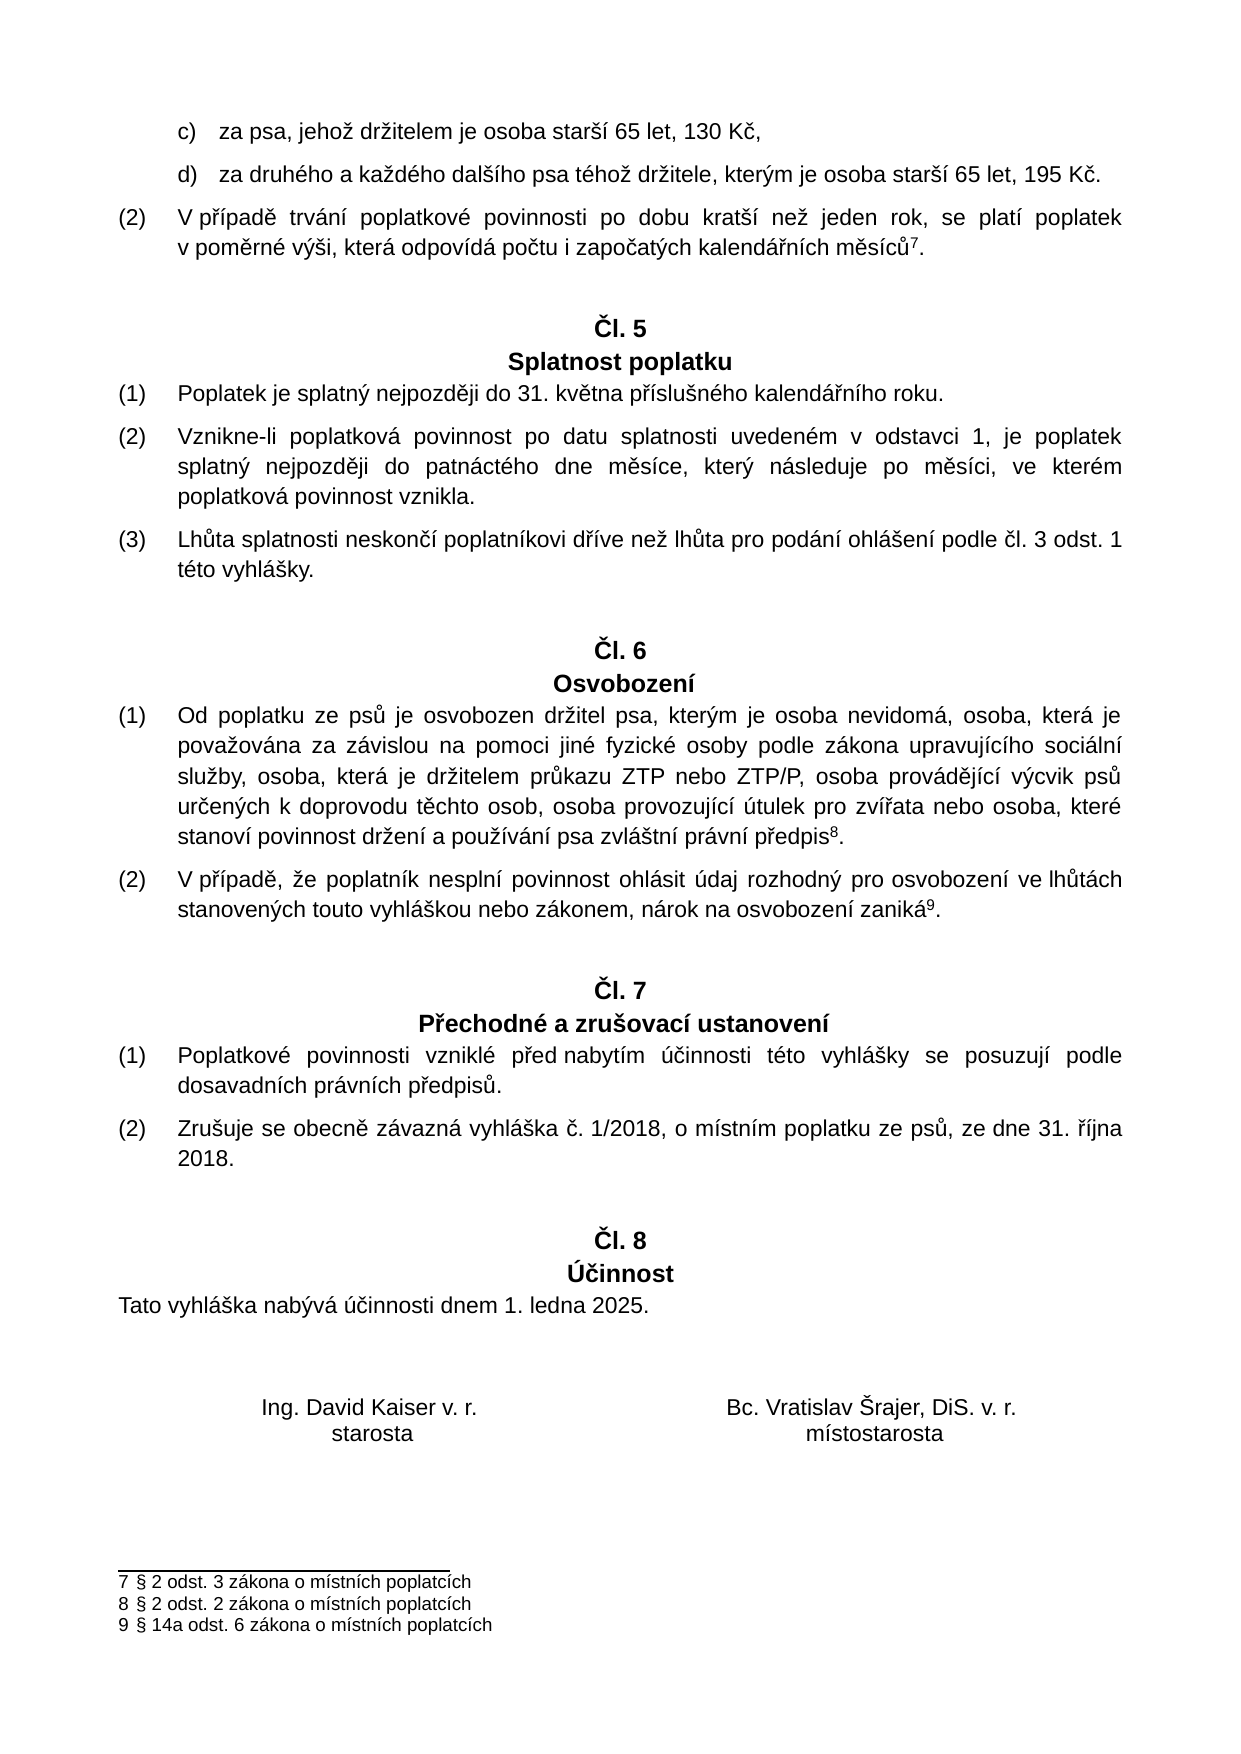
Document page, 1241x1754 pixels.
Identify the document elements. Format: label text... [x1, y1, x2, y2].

list Vznikne-li poplatková povinnost po datu splatnosti uvedeném v odstavci 1, je poplatek splatný nejpozději do patnáctého dne měsíce, který následuje po měsíci, ve kterém poplatková povinnost vznikla. [118, 423, 1122, 509]
table_header Bc. Vratislav Šrajer, DiS. v. r. místostarosta [620, 1334, 1122, 1452]
list § 2 odst. 3 zákona o místních poplatcích [118, 1571, 1122, 1592]
text Tato vyhláška nabývá účinnosti dnem 1. ledna 2025. [118, 1292, 1122, 1318]
list Poplatkové povinnosti vzniklé před nabytím účinnosti této vyhlášky se posuzují podle dosavadních právních předpisů. [118, 1042, 1122, 1099]
list V případě, že poplatník nesplní povinnost ohlásit údaj rozhodný pro osvobození ve lhůtách stanovených touto vyhláškou nebo zákonem, nárok na osvobození zaniká. [118, 866, 1122, 922]
subtitle Čl. 5 Splatnost poplatku [118, 314, 1122, 376]
list Poplatek je splatný nejpozději do 31. května příslušného kalendářního roku. [118, 380, 1122, 406]
subtitle Čl. 6 Osvobození [118, 636, 1122, 698]
table_header Ing. David Kaiser v. r. starosta [118, 1334, 620, 1452]
subtitle Čl. 8 Účinnost [118, 1226, 1122, 1287]
list Zrušuje se obecně závazná vyhláška č. 1/2018, o místním poplatku ze psů, ze dne 31. října 2018. [118, 1115, 1122, 1172]
subtitle Čl. 7 Přechodné a zrušovací ustanovení [118, 976, 1122, 1038]
list Lhůta splatnosti neskončí poplatníkovi dříve než lhůta pro podání ohlášení podle čl. 3 odst. 1 této vyhlášky. [118, 526, 1122, 582]
list za druhého a každého dalšího psa téhož držitele, kterým je osoba starší 65 let, 195 Kč. [177, 161, 1122, 187]
list V případě trvání poplatkové povinnosti po dobu kratší než jeden rok, se platí poplatek v poměrné výši, která odpovídá počtu i započatých kalendářních měsíců. [118, 203, 1122, 260]
list § 14a odst. 6 zákona o místních poplatcích [118, 1614, 1122, 1635]
list za psa, jehož držitelem je osoba starší 65 let, 130 Kč, [177, 118, 1122, 144]
list § 2 odst. 2 zákona o místních poplatcích [118, 1592, 1122, 1614]
list Od poplatku ze psů je osvobozen držitel psa, kterým je osoba nevidomá, osoba, která je považována za závislou na pomoci jiné fyzické osoby podle zákona upravujícího sociální služby, osoba, která je držitelem průkazu ZTP nebo ZTP/P, osoba provádějící výcvik psů určených k doprovodu těchto osob, osoba provozující útulek pro zvířata nebo osoba, které stanoví povinnost držení a používání psa zvláštní právní předpis. [118, 702, 1122, 849]
